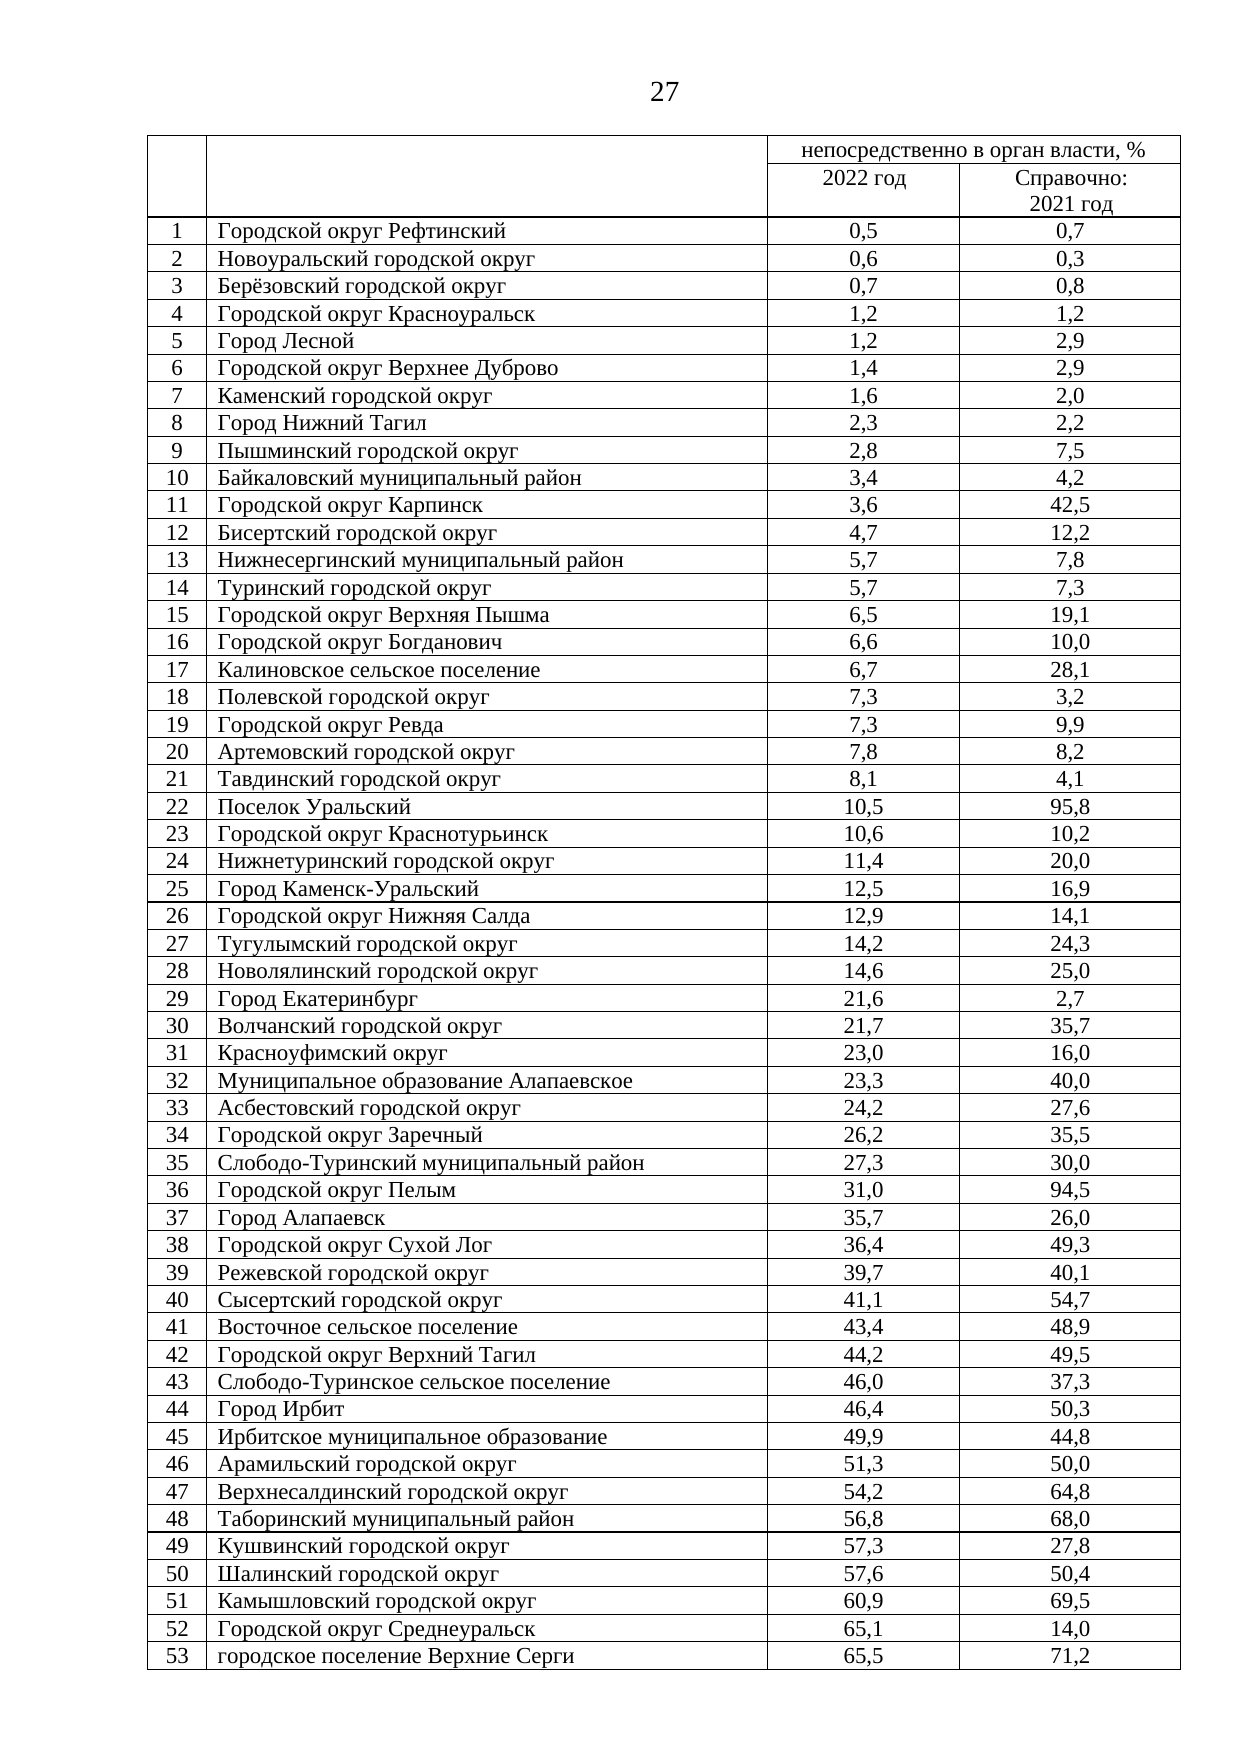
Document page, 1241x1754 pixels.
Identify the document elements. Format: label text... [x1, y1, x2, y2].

table_cell 44,8 [960, 1423, 1180, 1449]
table_cell 49,3 [960, 1231, 1180, 1257]
table_cell Верхнесалдинский городской округ [207, 1478, 767, 1504]
table_cell 1 [148, 218, 206, 244]
table_cell Поселок Уральский [207, 793, 767, 819]
table_cell Городской округ Верхняя Пышма [207, 601, 767, 627]
table_cell 40,0 [960, 1067, 1180, 1093]
table_cell 35,7 [960, 1012, 1180, 1038]
table_cell 3 [148, 272, 206, 299]
table_cell Город Ирбит [207, 1396, 767, 1422]
table_cell 27 [148, 930, 206, 956]
table_cell 39 [148, 1259, 206, 1285]
table_cell 10,6 [768, 820, 959, 847]
table_cell 27,6 [960, 1094, 1180, 1121]
table_cell 14,0 [960, 1615, 1180, 1641]
table_cell 30 [148, 1012, 206, 1038]
table_cell Нижнесергинский муниципальный район [207, 546, 767, 573]
table_cell 5 [148, 327, 206, 353]
table_cell 49,9 [768, 1423, 959, 1449]
table_cell 35 [148, 1149, 206, 1175]
table_cell городское поселение Верхние Серги [207, 1642, 767, 1668]
table_cell 16 [148, 629, 206, 655]
table_cell 13 [148, 546, 206, 573]
table_cell 4,1 [960, 765, 1180, 792]
table_cell 8,2 [960, 738, 1180, 764]
table_cell 6 [148, 355, 206, 381]
table_cell Городской округ Богданович [207, 629, 767, 655]
table_cell 16,0 [960, 1039, 1180, 1066]
table_cell Бисертский городской округ [207, 519, 767, 545]
table_cell Городской округ Рефтинский [207, 218, 767, 244]
table_cell 39,7 [768, 1259, 959, 1285]
table_cell 8 [148, 409, 206, 436]
table_cell 7,8 [768, 738, 959, 764]
table_cell Тавдинский городской округ [207, 765, 767, 792]
table_cell 51,3 [768, 1450, 959, 1477]
table_cell 53 [148, 1642, 206, 1668]
table_cell 19 [148, 711, 206, 737]
table_cell 60,9 [768, 1587, 959, 1614]
table_cell 31 [148, 1039, 206, 1066]
table_cell Городской округ Верхний Тагил [207, 1341, 767, 1367]
table_cell 0,7 [768, 272, 959, 299]
table_cell 32 [148, 1067, 206, 1093]
table_cell 30,0 [960, 1149, 1180, 1175]
table_cell 3,6 [768, 491, 959, 518]
table_cell 17 [148, 656, 206, 682]
table_cell 68,0 [960, 1505, 1180, 1531]
table_cell 4,2 [960, 464, 1180, 490]
table_cell Городской округ Ревда [207, 711, 767, 737]
table_cell 12 [148, 519, 206, 545]
table_cell 7,8 [960, 546, 1180, 573]
table_cell 23,0 [768, 1039, 959, 1066]
table_cell Город Екатеринбург [207, 985, 767, 1011]
table_cell 2,9 [960, 355, 1180, 381]
table_cell 12,9 [768, 903, 959, 929]
table_cell 1,2 [768, 327, 959, 353]
table_cell 65,5 [768, 1642, 959, 1668]
table_cell Артемовский городской округ [207, 738, 767, 764]
table_cell 35,5 [960, 1122, 1180, 1148]
table_cell 5,7 [768, 546, 959, 573]
table_cell 14,6 [768, 957, 959, 983]
table_cell 21 [148, 765, 206, 792]
table_cell 6,6 [768, 629, 959, 655]
table_cell 0,6 [768, 245, 959, 271]
table_cell 36 [148, 1176, 206, 1203]
table_cell Город Нижний Тагил [207, 409, 767, 436]
table_cell 54,7 [960, 1286, 1180, 1312]
table_cell 46,0 [768, 1368, 959, 1394]
table_cell 47 [148, 1478, 206, 1504]
table_cell 28 [148, 957, 206, 983]
table_cell 7,3 [768, 683, 959, 709]
table_cell 42 [148, 1341, 206, 1367]
table_header [148, 136, 206, 216]
table_cell Полевской городской округ [207, 683, 767, 709]
table_cell 56,8 [768, 1505, 959, 1531]
table_cell 2,7 [960, 985, 1180, 1011]
table_cell 57,3 [768, 1533, 959, 1559]
table_cell 11,4 [768, 848, 959, 874]
table_cell 25,0 [960, 957, 1180, 983]
table_cell 9 [148, 437, 206, 463]
table_cell Красноуфимский округ [207, 1039, 767, 1066]
table_cell 16,9 [960, 875, 1180, 901]
table_cell 29 [148, 985, 206, 1011]
table_cell Слободо-Туринский муниципальный район [207, 1149, 767, 1175]
table_cell 41,1 [768, 1286, 959, 1312]
table_cell Городской округ Красноуральск [207, 300, 767, 326]
table_cell 64,8 [960, 1478, 1180, 1504]
table_cell 15 [148, 601, 206, 627]
table_cell Городской округ Карпинск [207, 491, 767, 518]
table_cell 2,3 [768, 409, 959, 436]
table_cell 0,3 [960, 245, 1180, 271]
table_header непосредственно в орган власти, % [768, 136, 1180, 163]
table_cell Режевской городской округ [207, 1259, 767, 1285]
table_cell 49 [148, 1533, 206, 1559]
table_cell Городской округ Верхнее Дуброво [207, 355, 767, 381]
table_cell 40 [148, 1286, 206, 1312]
table_cell 20,0 [960, 848, 1180, 874]
table_cell 65,1 [768, 1615, 959, 1641]
table_cell Байкаловский муниципальный район [207, 464, 767, 490]
table_cell 50,0 [960, 1450, 1180, 1477]
table_cell 31,0 [768, 1176, 959, 1203]
table_cell 41 [148, 1313, 206, 1340]
table_cell 94,5 [960, 1176, 1180, 1203]
table_cell Муниципальное образование Алапаевское [207, 1067, 767, 1093]
table_cell 71,2 [960, 1642, 1180, 1668]
table_cell 95,8 [960, 793, 1180, 819]
table_cell 36,4 [768, 1231, 959, 1257]
table_cell Городской округ Заречный [207, 1122, 767, 1148]
table_cell 9,9 [960, 711, 1180, 737]
table_cell 0,5 [768, 218, 959, 244]
table_cell 19,1 [960, 601, 1180, 627]
table_cell Тугулымский городской округ [207, 930, 767, 956]
table_cell 1,2 [768, 300, 959, 326]
table_cell Восточное сельское поселение [207, 1313, 767, 1340]
table_cell 2022 год [768, 164, 959, 216]
table_cell Сысертский городской округ [207, 1286, 767, 1312]
table_cell Городской округ Нижняя Салда [207, 903, 767, 929]
table_cell 46,4 [768, 1396, 959, 1422]
table_cell 26,0 [960, 1204, 1180, 1230]
table_cell 28,1 [960, 656, 1180, 682]
table_cell 34 [148, 1122, 206, 1148]
table_cell Слободо-Туринское сельское поселение [207, 1368, 767, 1394]
table_cell 52 [148, 1615, 206, 1641]
table_cell 5,7 [768, 574, 959, 600]
table_cell 44 [148, 1396, 206, 1422]
table_cell Городской округ Сухой Лог [207, 1231, 767, 1257]
table_cell 44,2 [768, 1341, 959, 1367]
table_cell Ирбитское муниципальное образование [207, 1423, 767, 1449]
table_cell 6,7 [768, 656, 959, 682]
table_cell Асбестовский городской округ [207, 1094, 767, 1121]
table_cell Камышловский городской округ [207, 1587, 767, 1614]
table_cell 12,2 [960, 519, 1180, 545]
table_cell Калиновское сельское поселение [207, 656, 767, 682]
table_cell 7,5 [960, 437, 1180, 463]
table_cell 3,2 [960, 683, 1180, 709]
table_cell Шалинский городской округ [207, 1560, 767, 1586]
table_cell 45 [148, 1423, 206, 1449]
table_cell Нижнетуринский городской округ [207, 848, 767, 874]
table_cell 11 [148, 491, 206, 518]
table_cell Арамильский городской округ [207, 1450, 767, 1477]
table_cell 0,8 [960, 272, 1180, 299]
table_cell Справочно: 2021 год [960, 164, 1180, 216]
table_cell 51 [148, 1587, 206, 1614]
table_cell 10 [148, 464, 206, 490]
table_cell 2,9 [960, 327, 1180, 353]
table_cell 14,1 [960, 903, 1180, 929]
table_cell 10,5 [768, 793, 959, 819]
table_cell 25 [148, 875, 206, 901]
table_cell 2,8 [768, 437, 959, 463]
table_cell 42,5 [960, 491, 1180, 518]
table_cell 4,7 [768, 519, 959, 545]
table_cell 69,5 [960, 1587, 1180, 1614]
table_cell 2 [148, 245, 206, 271]
table_cell 4 [148, 300, 206, 326]
table_cell 50 [148, 1560, 206, 1586]
table_cell 23,3 [768, 1067, 959, 1093]
table_cell 40,1 [960, 1259, 1180, 1285]
table_cell Город Алапаевск [207, 1204, 767, 1230]
table_cell 21,6 [768, 985, 959, 1011]
table_cell Кушвинский городской округ [207, 1533, 767, 1559]
table_cell Берёзовский городской округ [207, 272, 767, 299]
table_cell Городской округ Пелым [207, 1176, 767, 1203]
table_cell 37,3 [960, 1368, 1180, 1394]
table_cell Городской округ Среднеуральск [207, 1615, 767, 1641]
table_cell 57,6 [768, 1560, 959, 1586]
table_cell 18 [148, 683, 206, 709]
table_cell 26 [148, 903, 206, 929]
table_cell Туринский городской округ [207, 574, 767, 600]
table_cell 20 [148, 738, 206, 764]
table_cell 10,0 [960, 629, 1180, 655]
table_cell 1,4 [768, 355, 959, 381]
table_cell 2,2 [960, 409, 1180, 436]
table_cell 1,2 [960, 300, 1180, 326]
table_cell 46 [148, 1450, 206, 1477]
table_cell 49,5 [960, 1341, 1180, 1367]
table_cell 22 [148, 793, 206, 819]
table_cell 8,1 [768, 765, 959, 792]
table_cell 12,5 [768, 875, 959, 901]
table_cell Новолялинский городской округ [207, 957, 767, 983]
table_cell 24,3 [960, 930, 1180, 956]
table_cell 43 [148, 1368, 206, 1394]
table_cell 50,4 [960, 1560, 1180, 1586]
table_cell 7 [148, 382, 206, 408]
table_cell 24 [148, 848, 206, 874]
table_cell Таборинский муниципальный район [207, 1505, 767, 1531]
table_cell Пышминский городской округ [207, 437, 767, 463]
table_cell 23 [148, 820, 206, 847]
table_cell 48,9 [960, 1313, 1180, 1340]
table_cell 43,4 [768, 1313, 959, 1340]
table_cell 1,6 [768, 382, 959, 408]
table_cell 7,3 [960, 574, 1180, 600]
table_cell Город Каменск-Уральский [207, 875, 767, 901]
table_cell 6,5 [768, 601, 959, 627]
table_cell 27,8 [960, 1533, 1180, 1559]
table_cell 54,2 [768, 1478, 959, 1504]
table_cell 7,3 [768, 711, 959, 737]
table_cell 24,2 [768, 1094, 959, 1121]
table_cell Каменский городской округ [207, 382, 767, 408]
table_cell 21,7 [768, 1012, 959, 1038]
table_cell 48 [148, 1505, 206, 1531]
table_cell 2,0 [960, 382, 1180, 408]
table_header [207, 136, 767, 216]
table_cell Город Лесной [207, 327, 767, 353]
table_cell 14 [148, 574, 206, 600]
table_cell Новоуральский городской округ [207, 245, 767, 271]
table_cell 50,3 [960, 1396, 1180, 1422]
table_cell 10,2 [960, 820, 1180, 847]
table_cell 27,3 [768, 1149, 959, 1175]
table_cell Волчанский городской округ [207, 1012, 767, 1038]
table_cell Городской округ Краснотурьинск [207, 820, 767, 847]
table_cell 14,2 [768, 930, 959, 956]
table_cell 35,7 [768, 1204, 959, 1230]
table_cell 3,4 [768, 464, 959, 490]
table_cell 37 [148, 1204, 206, 1230]
table_cell 0,7 [960, 218, 1180, 244]
table_cell 33 [148, 1094, 206, 1121]
table_cell 38 [148, 1231, 206, 1257]
table_cell 26,2 [768, 1122, 959, 1148]
